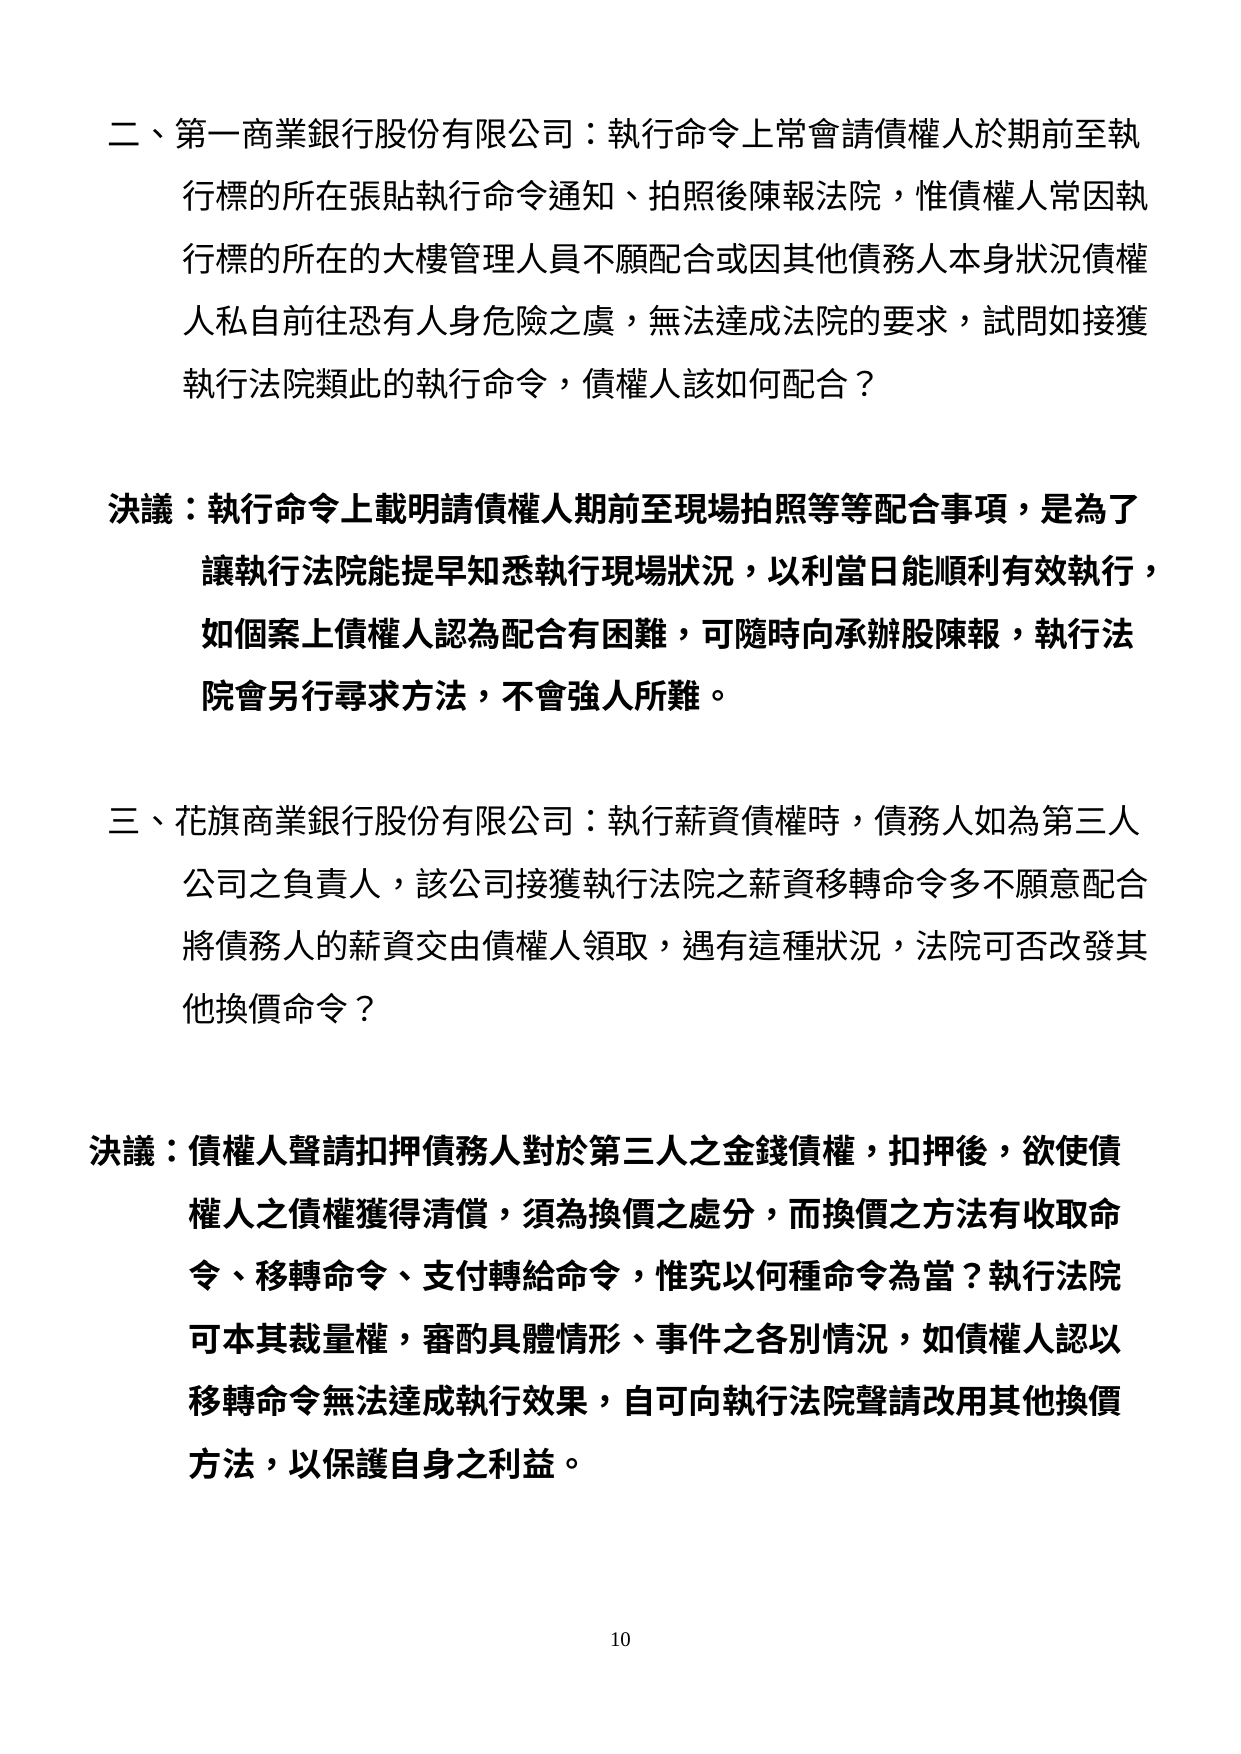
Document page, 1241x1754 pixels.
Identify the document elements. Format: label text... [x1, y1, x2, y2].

text 決議：執行命令上載明請債權人期前至現場拍照等等配合事項，是為了讓執行法院能提早知悉執行現場狀況，以利當日能順利有效執行，如個案上債權人認為配合有困難，可隨時向承辦股陳報，執行法院會另行尋求方法，不會強人所難。 [107, 483, 1152, 733]
text 二、第一商業銀行股份有限公司：執行命令上常會請債權人於期前至執行標的所在張貼執行命令通知、拍照後陳報法院，惟債權人常因執行標的所在的大樓管理人員不願配合或因其他債務人本身狀況債權人私自前往恐有人身危險之虞，無法達成法院的要求，試問如接獲執行法院類此的執行命令，債權人該如何配合？ [107, 108, 1152, 420]
text 三、花旗商業銀行股份有限公司：執行薪資債權時，債務人如為第三人公司之負責人，該公司接獲執行法院之薪資移轉命令多不願意配合將債務人的薪資交由債權人領取，遇有這種狀況，法院可否改發其他換價命令？ [107, 795, 1152, 1045]
text 決議：債權人聲請扣押債務人對於第三人之金錢債權，扣押後，欲使債權人之債權獲得清償，須為換價之處分，而換價之方法有收取命令、移轉命令、支付轉給命令，惟究以何種命令為當？執行法院可本其裁量權，審酌具體情形、事件之各別情況，如債權人認以移轉命令無法達成執行效果，自可向執行法院聲請改用其他換價方法，以保護自身之利益。 [89, 1108, 1152, 1483]
